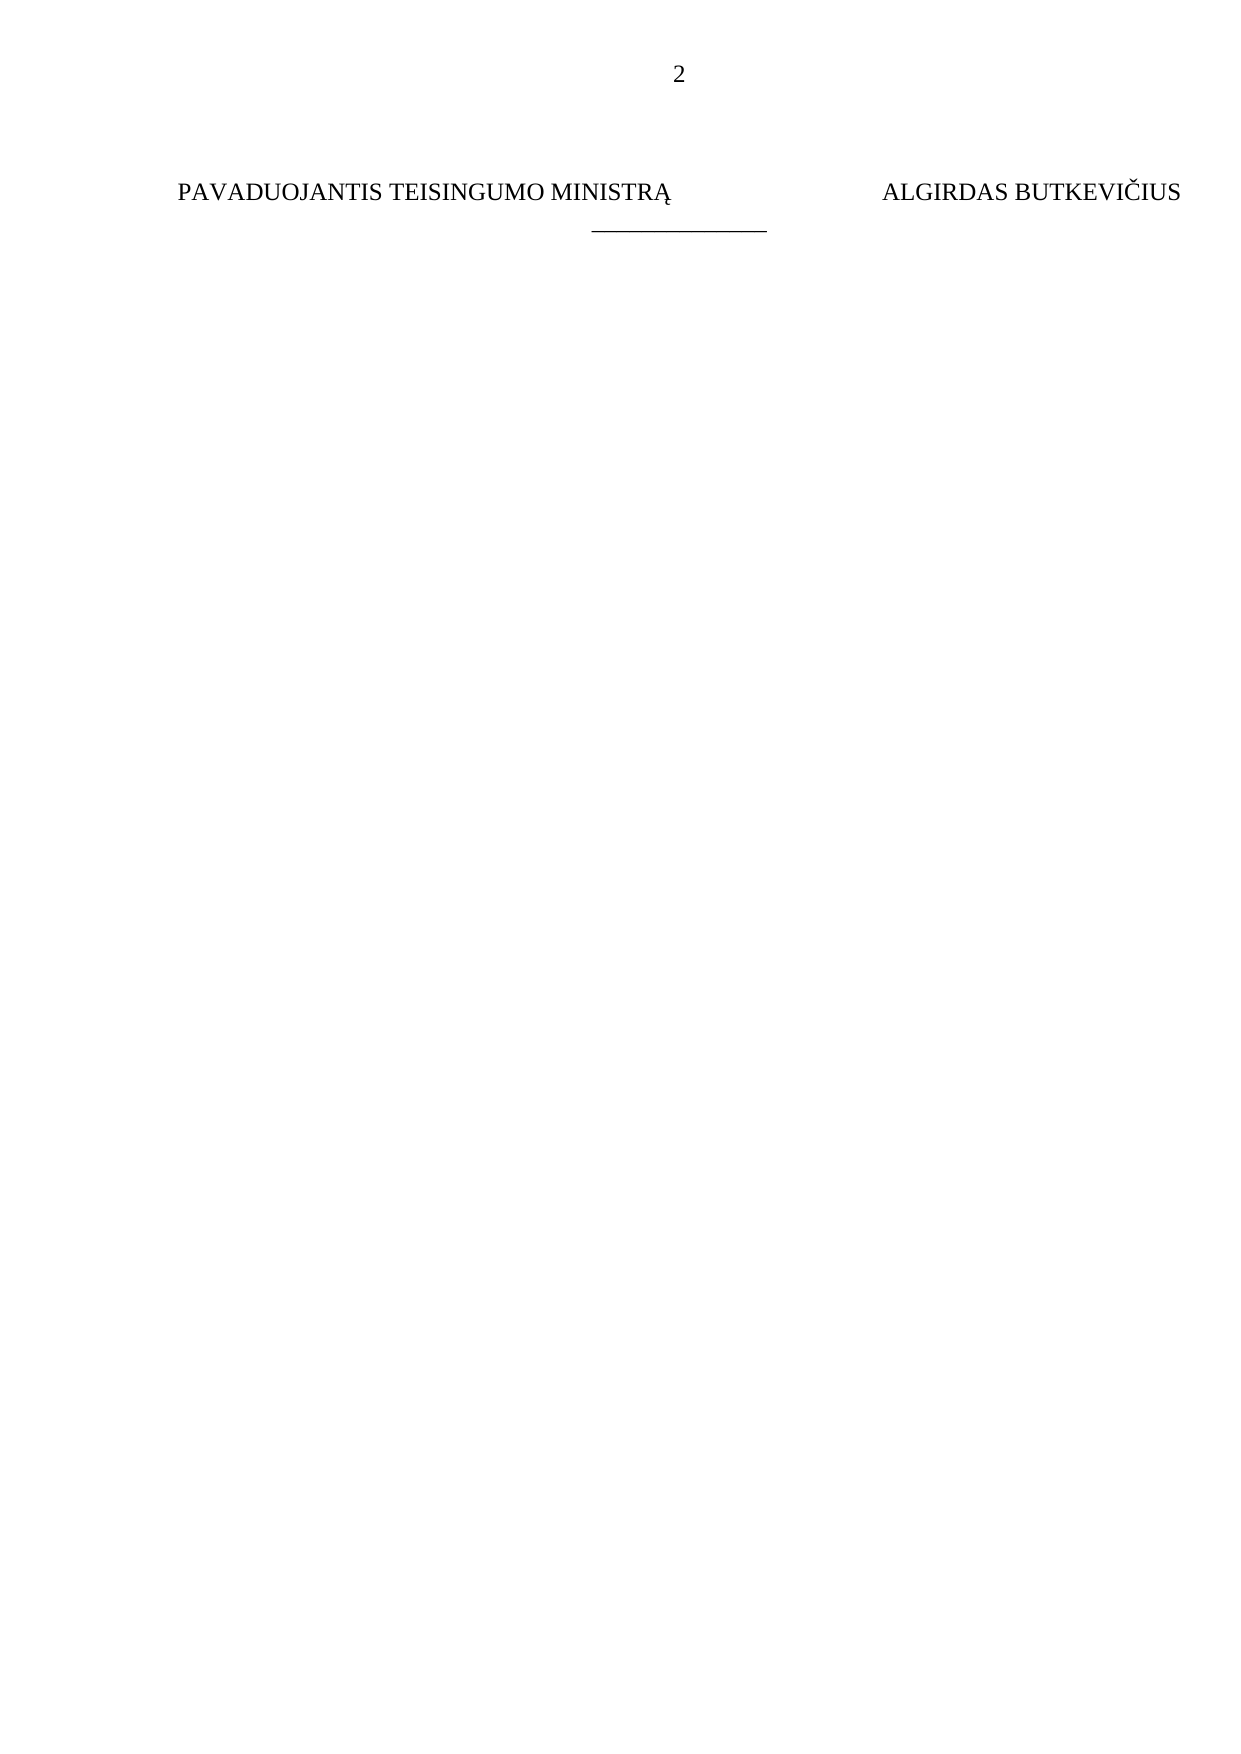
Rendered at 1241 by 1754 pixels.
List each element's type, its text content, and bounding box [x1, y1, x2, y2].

text ______________ [177, 206, 1181, 235]
text pavaduojantis teisingumo ministrą Algirdas Butkevičius [177, 177, 1181, 206]
